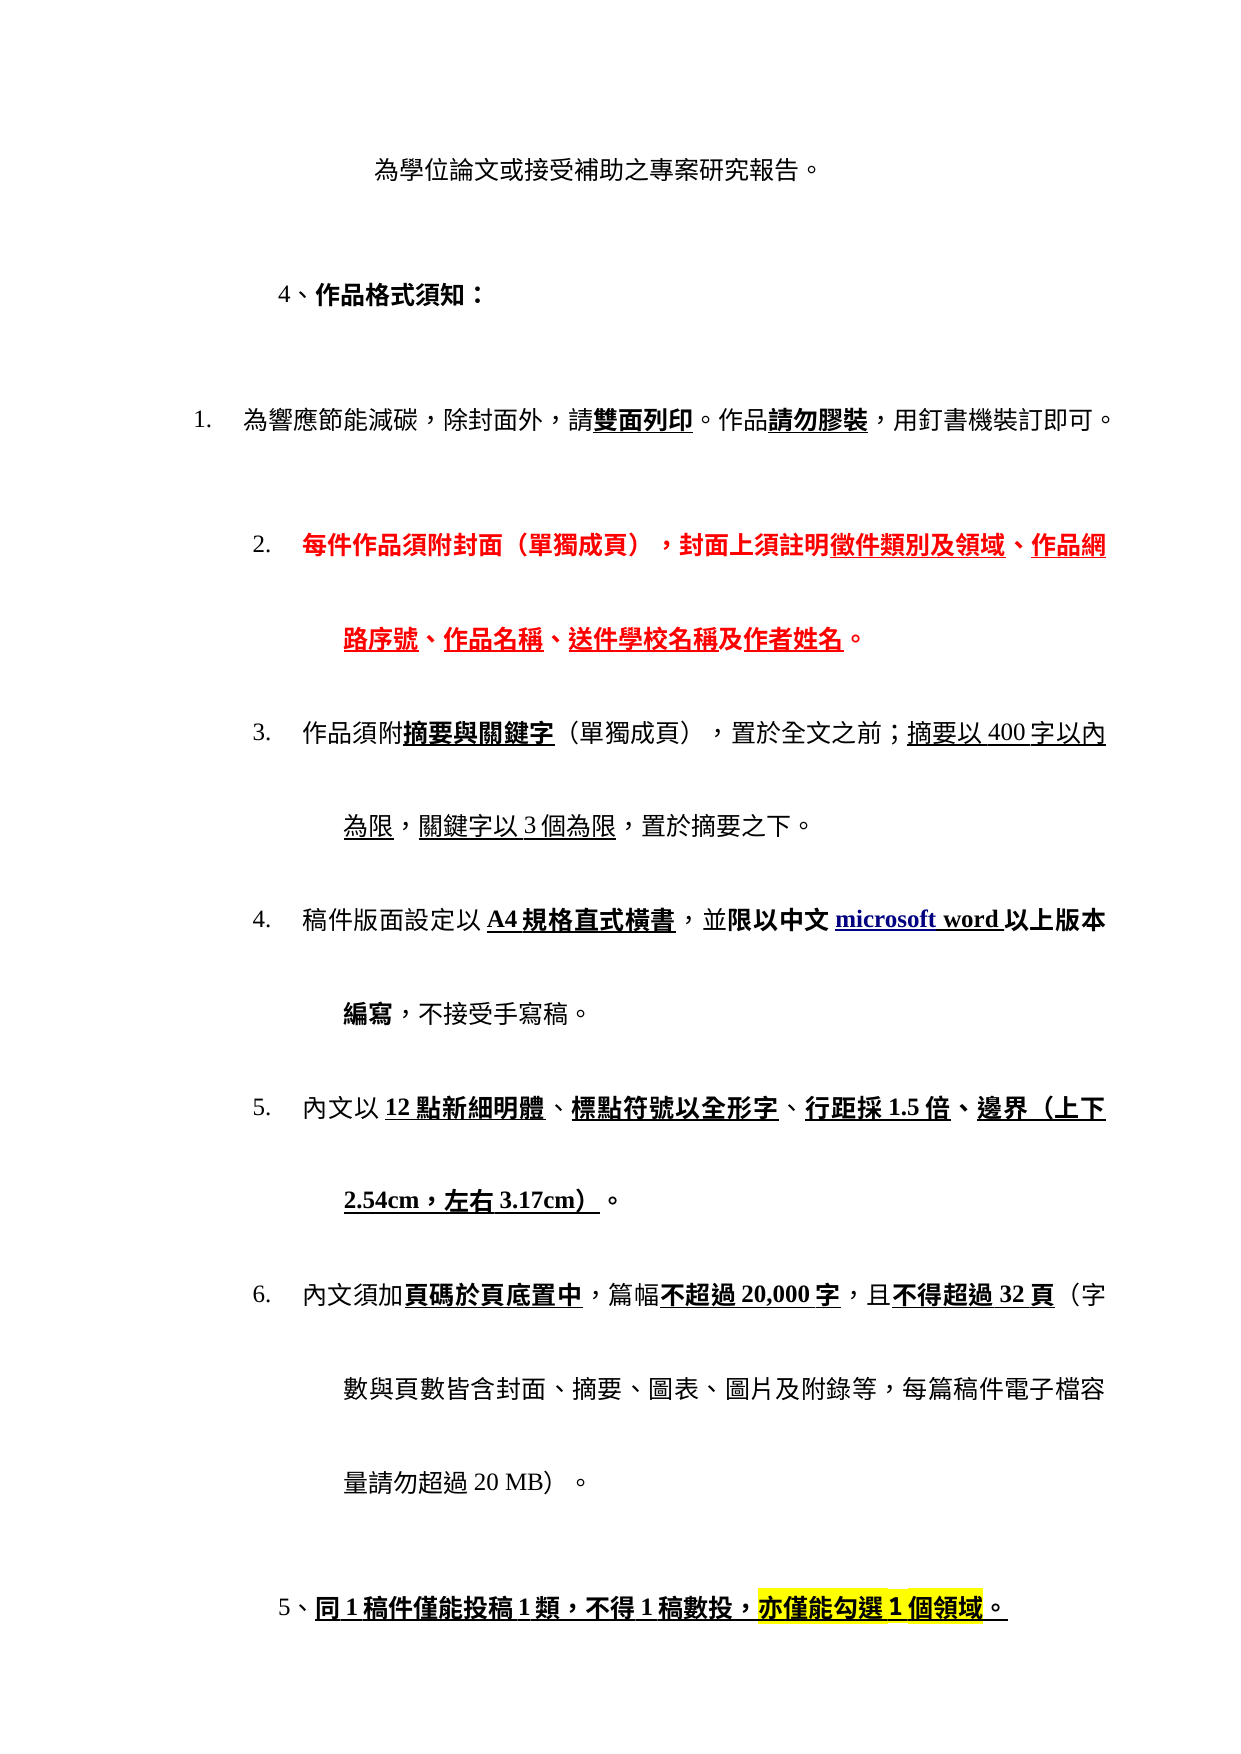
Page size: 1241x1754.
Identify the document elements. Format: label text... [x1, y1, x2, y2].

list 稿件版面設定以A4規格直式橫書，並限以中文microsoft word以上版本編寫，不接受手寫稿。 [252, 877, 1106, 1033]
list 作品須附摘要與關鍵字（單獨成頁），置於全文之前；摘要以400字以內為限，關鍵字以3個為限，置於摘要之下。 [252, 689, 1106, 846]
list 內文須加頁碼於頁底置中，篇幅不超過20,000字，且不得超過32頁（字數與頁數皆含封面、摘要、圖表、圖片及附錄等，每篇稿件電子檔容量請勿超過20 MB）。 [252, 1252, 1106, 1502]
list 同1稿件僅能投稿1類，不得1稿數投，亦僅能勾選1個領域。 [278, 1564, 1106, 1627]
list 每件作品須附封面（單獨成頁），封面上須註明徵件類別及領域、作品網路序號、作品名稱、送件學校名稱及作者姓名。 [252, 502, 1106, 658]
list 為響應節能減碳，除封面外，請雙面列印。作品請勿膠裝，用釘書機裝訂即可。 [193, 377, 1106, 439]
list 作品格式須知： [278, 252, 1106, 314]
list 為學位論文或接受補助之專案研究報告。 [278, 127, 1106, 189]
list 內文以12點新細明體、標點符號以全形字、行距採1.5倍、邊界（上下2.54cm，左右3.17cm）。 [252, 1064, 1106, 1221]
